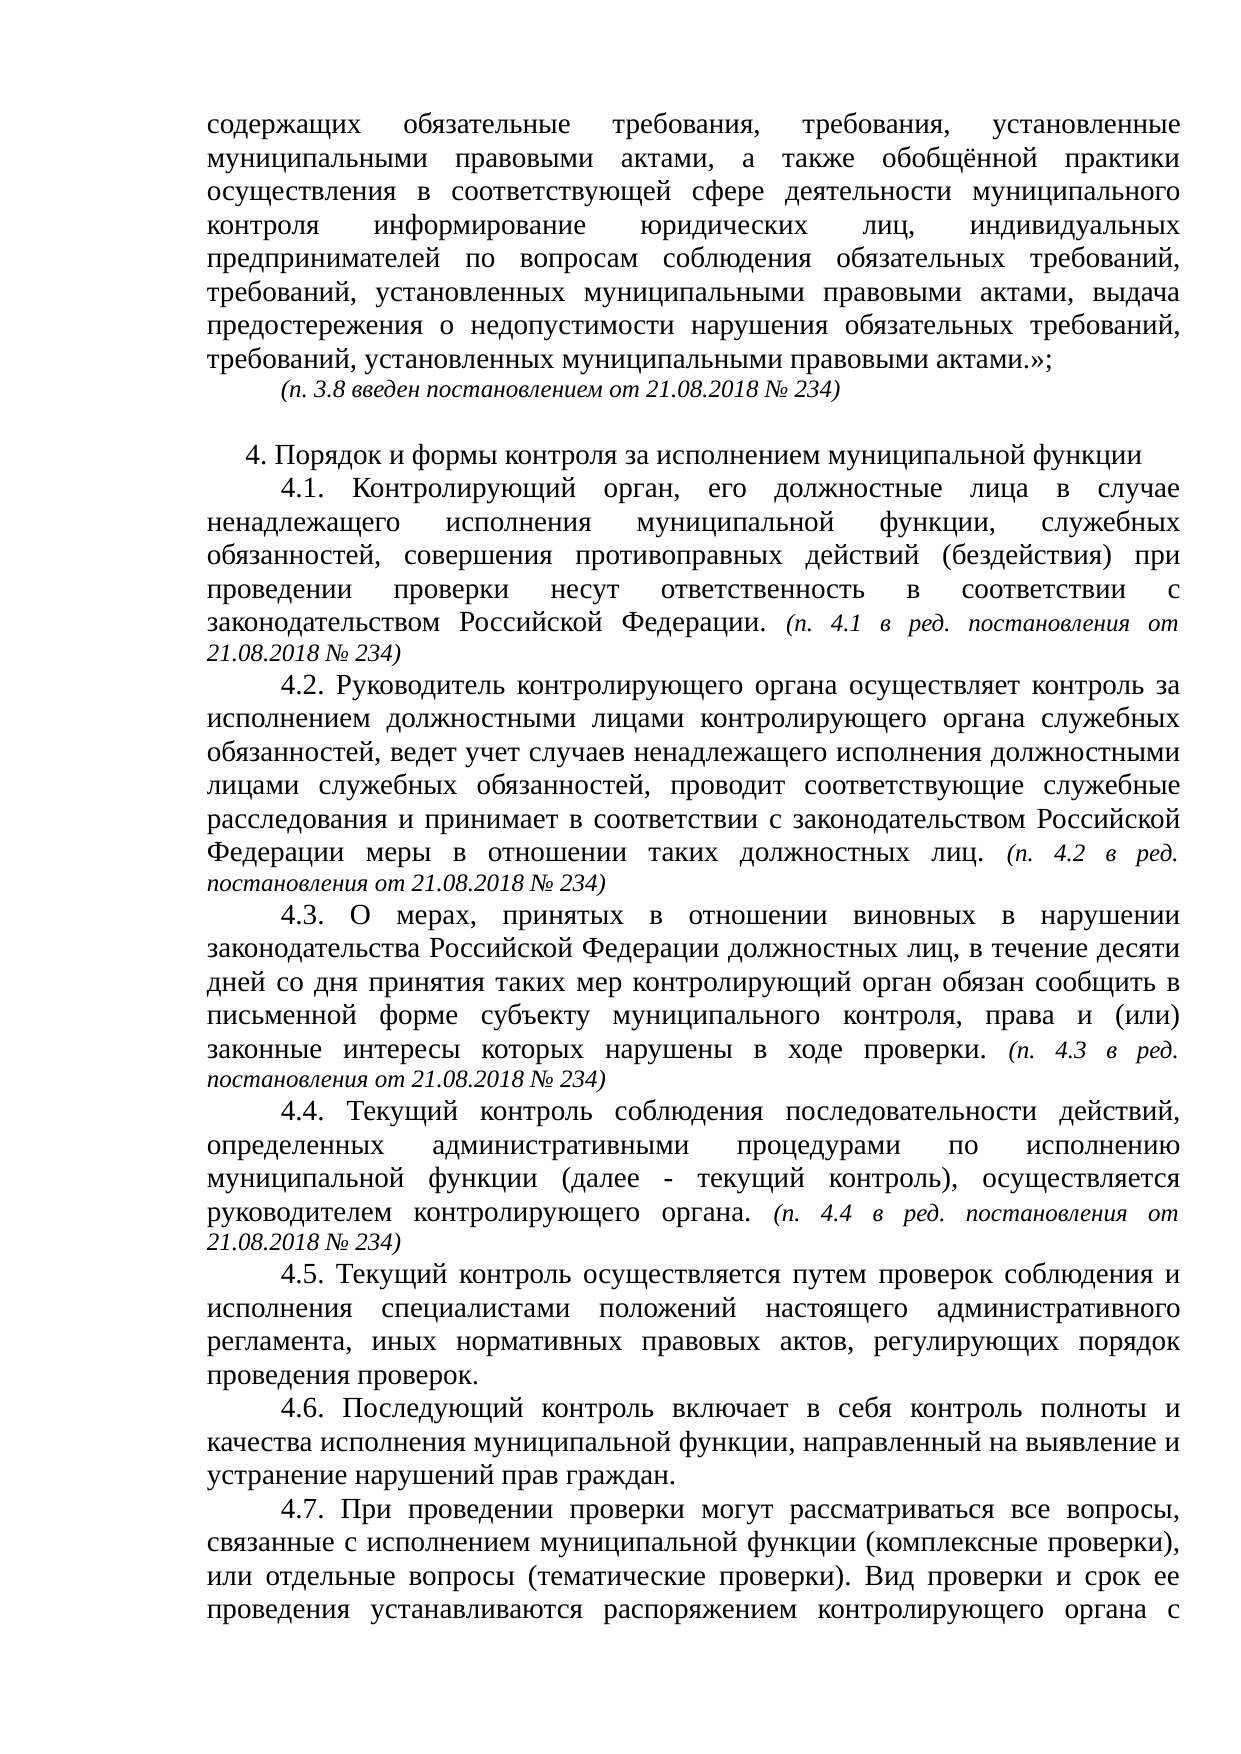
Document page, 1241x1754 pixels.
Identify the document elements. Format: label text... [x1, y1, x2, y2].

text 4.3. О мерах, принятых в отношении виновных в нарушении законодательства Российской Федерации должностных лиц, в течение десяти дней со дня принятия таких мер контролирующий орган обязан сообщить в письменной форме субъекту муниципального контроля, права и (или) законные интересы которых нарушены в ходе проверки. (п. 4.3 в ред. постановления от 21.08.2018 № 234) [207, 897, 1181, 1093]
text 4. Порядок и формы контроля за исполнением муниципальной функции [207, 437, 1181, 470]
text 4.7. При проведении проверки могут рассматриваться все вопросы, связанные с исполнением муниципальной функции (комплексные проверки), или отдельные вопросы (тематические проверки). Вид проверки и срок ее проведения устанавливаются распоряжением контролирующего органа с [207, 1491, 1181, 1625]
text 4.5. Текущий контроль осуществляется путем проверок соблюдения и исполнения специалистами положений настоящего административного регламента, иных нормативных правовых актов, регулирующих порядок проведения проверок. [207, 1256, 1181, 1390]
text содержащих обязательные требования, требования, установленные муниципальными правовыми актами, а также обобщённой практики осуществления в соответствующей сфере деятельности муниципального контроля информирование юридических лиц, индивидуальных предпринимателей по вопросам соблюдения обязательных требований, требований, установленных муниципальными правовыми актами, выдача предостережения о недопустимости нарушения обязательных требований, требований, установленных муниципальными правовыми актами.»; [207, 106, 1181, 374]
text (п. 3.8 введен постановлением от 21.08.2018 № 234) [207, 374, 1181, 403]
text 4.1. Контролирующий орган, его должностные лица в случае ненадлежащего исполнения муниципальной функции, служебных обязанностей, совершения противоправных действий (бездействия) при проведении проверки несут ответственность в соответствии с законодательством Российской Федерации. (п. 4.1 в ред. постановления от 21.08.2018 № 234) [207, 470, 1181, 667]
text 4.4. Текущий контроль соблюдения последовательности действий, определенных административными процедурами по исполнению муниципальной функции (далее - текущий контроль), осуществляется руководителем контролирующего органа. (п. 4.4 в ред. постановления от 21.08.2018 № 234) [207, 1093, 1181, 1256]
text 4.2. Руководитель контролирующего органа осуществляет контроль за исполнением должностными лицами контролирующего органа служебных обязанностей, ведет учет случаев ненадлежащего исполнения должностными лицами служебных обязанностей, проводит соответствующие служебные расследования и принимает в соответствии с законодательством Российской Федерации меры в отношении таких должностных лиц. (п. 4.2 в ред. постановления от 21.08.2018 № 234) [207, 667, 1181, 897]
text 4.6. Последующий контроль включает в себя контроль полноты и качества исполнения муниципальной функции, направленный на выявление и устранение нарушений прав граждан. [207, 1390, 1181, 1491]
